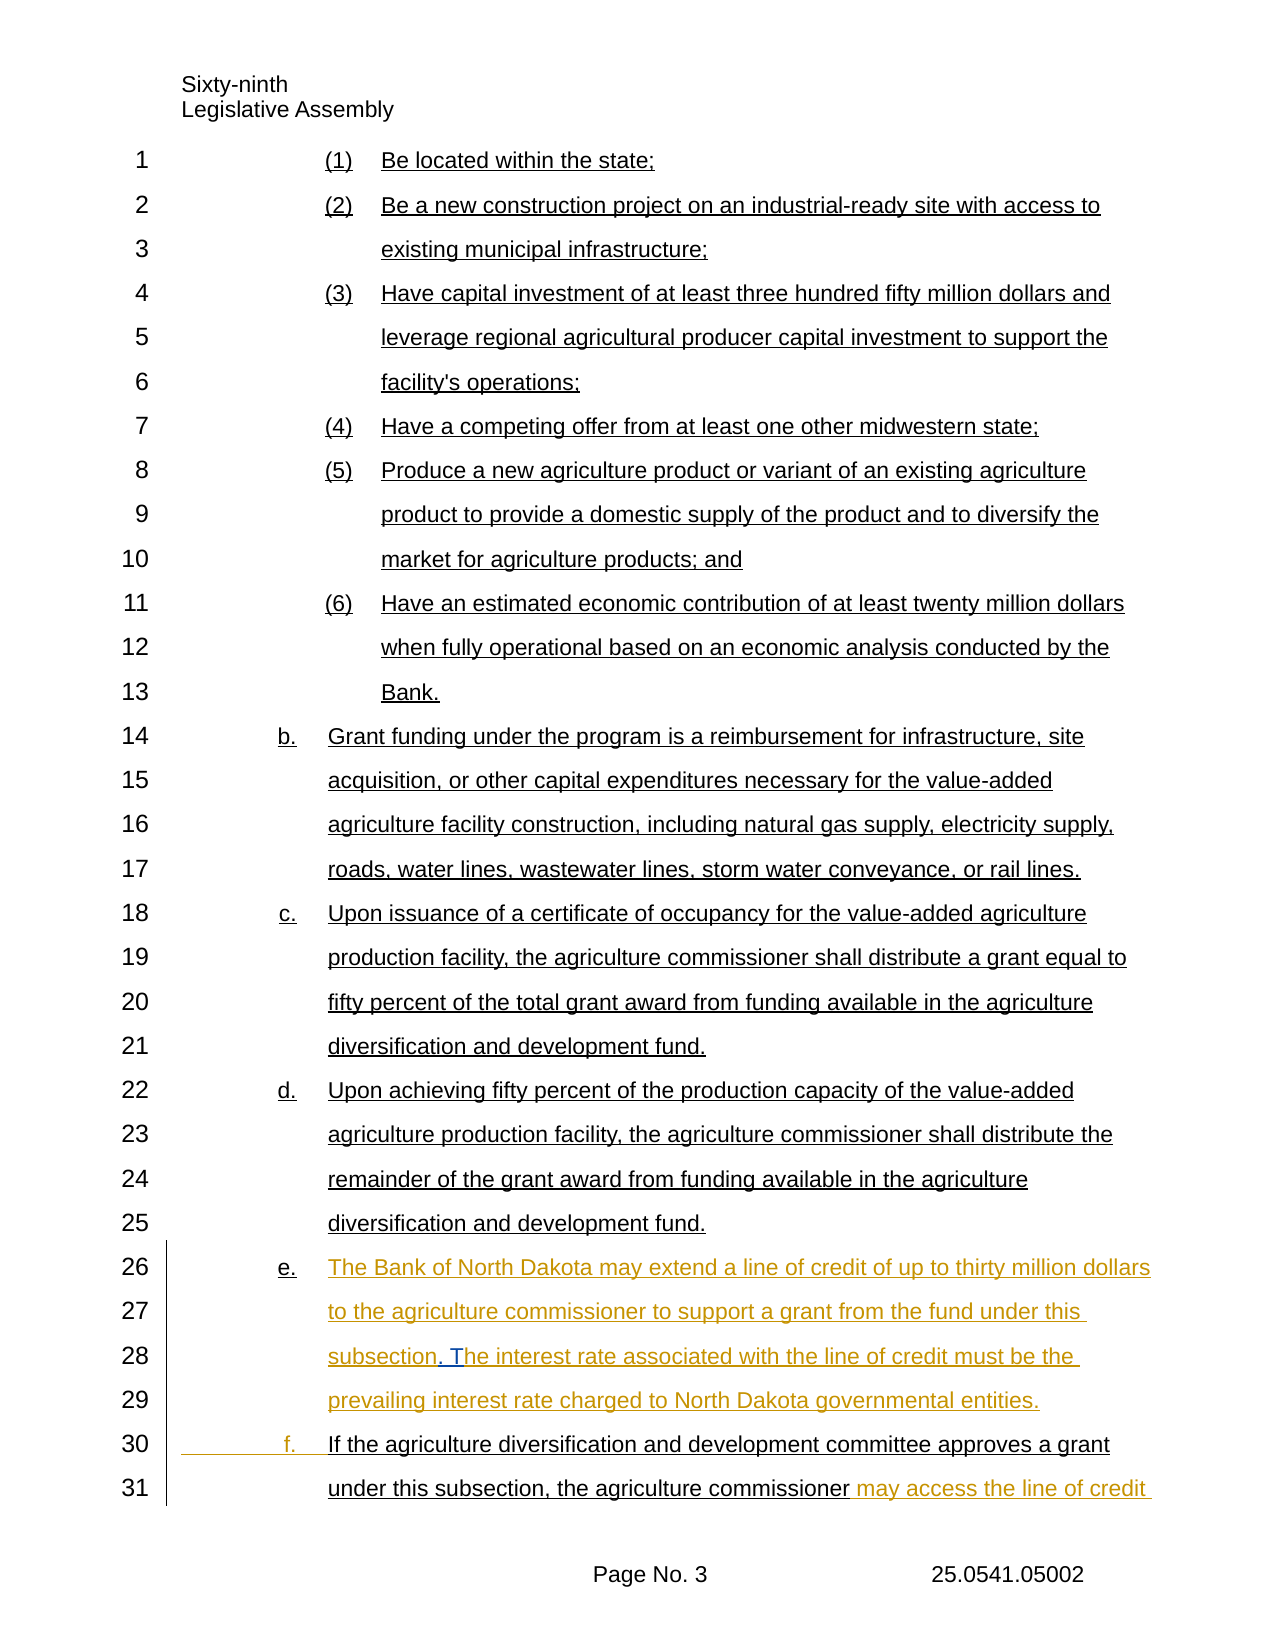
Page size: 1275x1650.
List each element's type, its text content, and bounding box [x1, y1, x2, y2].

text e. The Bank of North Dakota may extend a line of credit of up to thirty million dollars to the agriculture commissioner to support a grant from the fund under this subsection. The interest rate associated with the line of credit must be the prevailing interest rate charged to North Dakota governmental entities. [181, 1240, 1154, 1417]
text c. Upon issuance of a certificate of occupancy for the value-added agriculture production facility, the agriculture commissioner shall distribute a grant equal to fifty percent of the total grant award from funding available in the agriculture diversification and development fund. [181, 886, 1154, 1063]
text (1) Be located within the state; [181, 133, 1154, 178]
text (2) Be a new construction project on an industrial-ready site with access to existing municipal infrastructure; [181, 178, 1154, 266]
text b. Grant funding under the program is a reimbursement for infrastructure, site acquisition, or other capital expenditures necessary for the value-added agriculture facility construction, including natural gas supply, electricity supply, roads, water lines, wastewater lines, storm water conveyance, or rail lines. [181, 709, 1154, 886]
text (4) Have a competing offer from at least one other midwestern state; [181, 399, 1154, 443]
text f. If the agriculture diversification and development committee approves a grant under this subsection, the agriculture commissioner may access the line of credit under this subsection through June 30, 2029, to provide funding for the grant. Any moneys borrowed from the Bank pursuant to this subsection must be transferred to the fund. If the agriculture commissioner accesses the line of credit, the commissioner shall request from the legislative assembly a deficiency appropriation to repay the line of credit. [181, 1417, 1154, 1506]
text (6) Have an estimated economic contribution of at least twenty million dollars when fully operational based on an economic analysis conducted by the Bank. [181, 576, 1154, 709]
text d. Upon achieving fifty percent of the production capacity of the value-added agriculture production facility, the agriculture commissioner shall distribute the remainder of the grant award from funding available in the agriculture diversification and development fund. [181, 1063, 1154, 1240]
text (5) Produce a new agriculture product or variant of an existing agriculture product to provide a domestic supply of the product and to diversify the market for agriculture products; and [181, 443, 1154, 576]
text (3) Have capital investment of at least three hundred fifty million dollars and leverage regional agricultural producer capital investment to support the facility's operations; [181, 266, 1154, 399]
